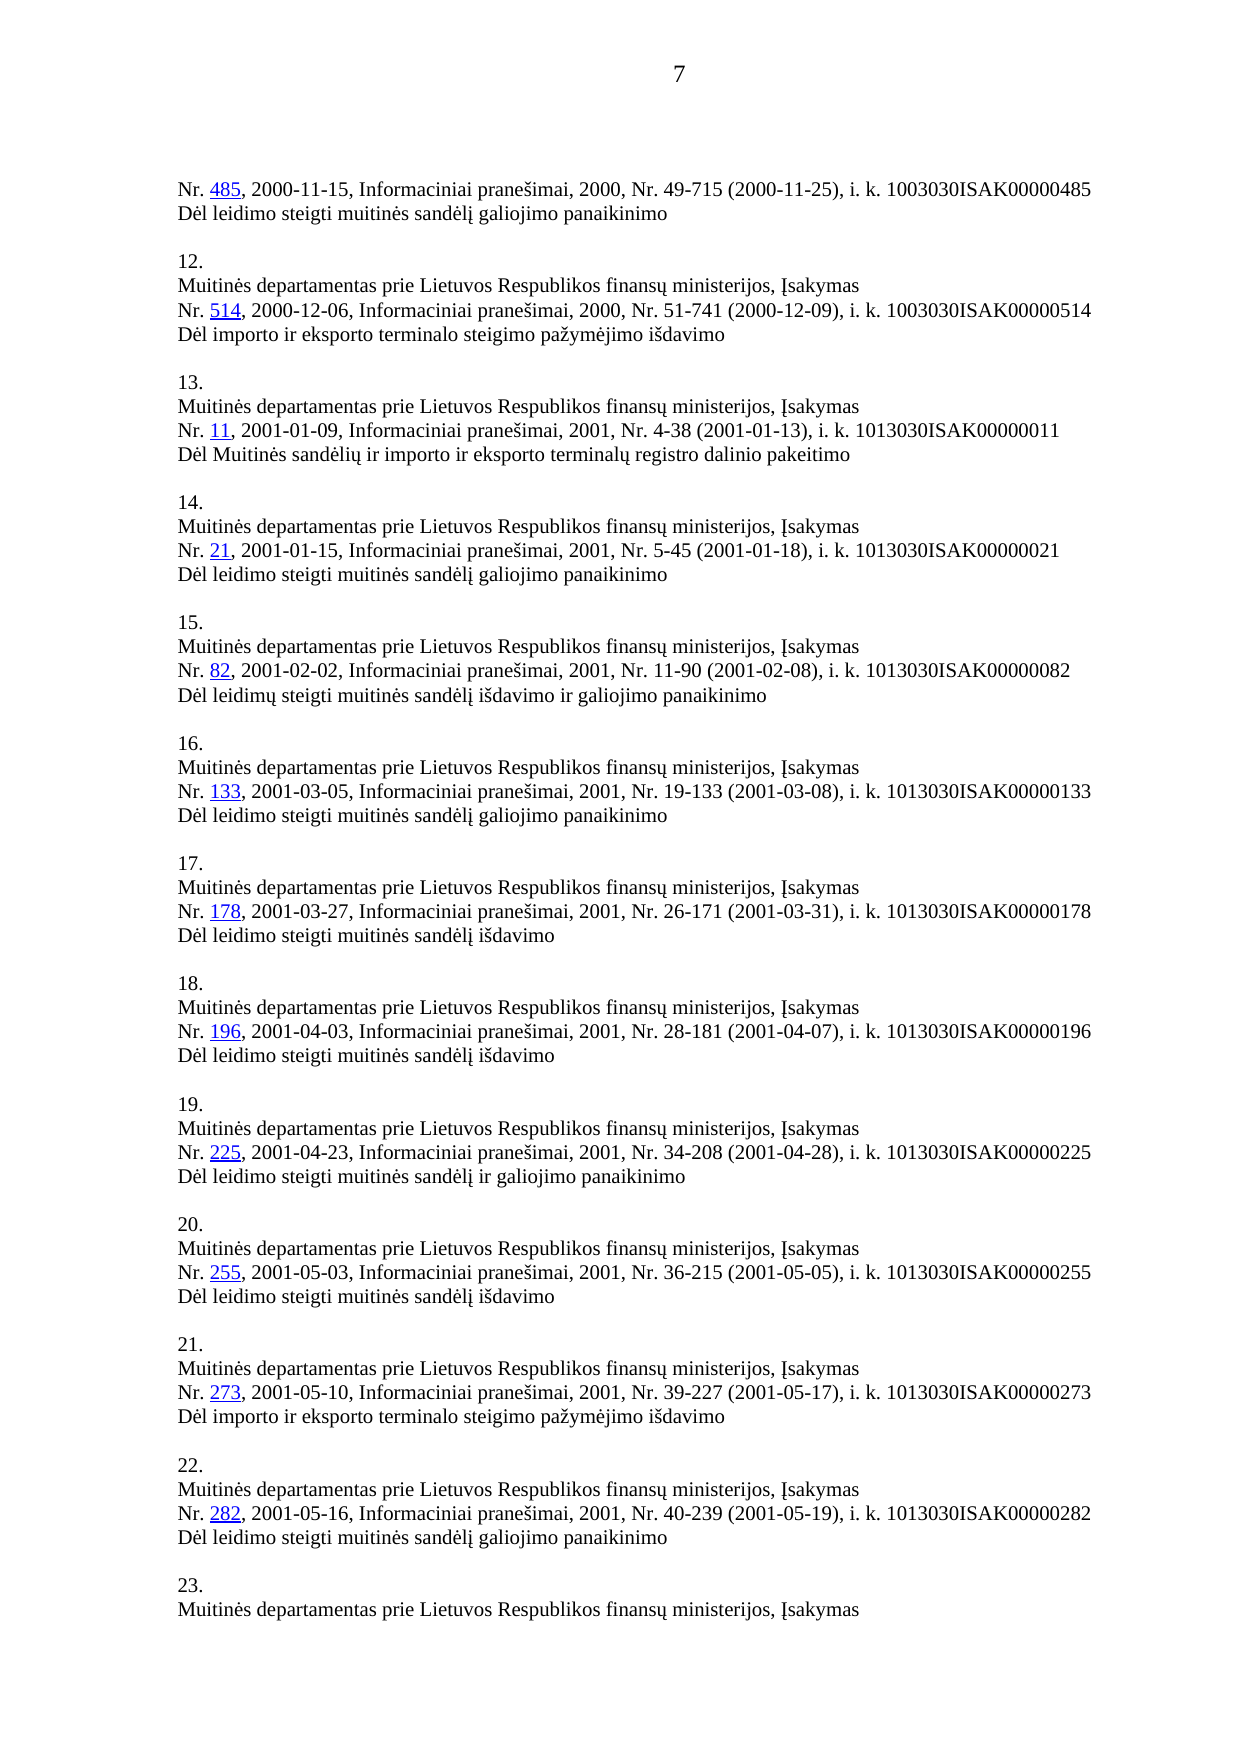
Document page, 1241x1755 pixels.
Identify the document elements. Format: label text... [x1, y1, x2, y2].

text Dėl leidimo steigti muitinės sandėlį išdavimo [177, 1284, 1181, 1308]
text Dėl leidimų steigti muitinės sandėlį išdavimo ir galiojimo panaikinimo [177, 682, 1181, 707]
text 17. [177, 851, 1181, 875]
text Dėl leidimo steigti muitinės sandėlį ir galiojimo panaikinimo [177, 1164, 1181, 1188]
text Nr. 282, 2001-05-16, Informaciniai pranešimai, 2001, Nr. 40-239 (2001-05-19), i. k. 1013030ISAK00000282 [177, 1501, 1181, 1525]
text 13. [177, 370, 1181, 394]
text Muitinės departamentas prie Lietuvos Respublikos finansų ministerijos, Įsakymas [177, 514, 1181, 538]
text Muitinės departamentas prie Lietuvos Respublikos finansų ministerijos, Įsakymas [177, 995, 1181, 1019]
text Muitinės departamentas prie Lietuvos Respublikos finansų ministerijos, Įsakymas [177, 1116, 1181, 1140]
text 14. [177, 490, 1181, 514]
text Dėl importo ir eksporto terminalo steigimo pažymėjimo išdavimo [177, 1404, 1181, 1428]
text Muitinės departamentas prie Lietuvos Respublikos finansų ministerijos, Įsakymas [177, 755, 1181, 779]
text Nr. 133, 2001-03-05, Informaciniai pranešimai, 2001, Nr. 19-133 (2001-03-08), i. k. 1013030ISAK00000133 [177, 779, 1181, 803]
text Nr. 21, 2001-01-15, Informaciniai pranešimai, 2001, Nr. 5-45 (2001-01-18), i. k. 1013030ISAK00000021 [177, 538, 1181, 562]
text 23. [177, 1573, 1181, 1597]
text Muitinės departamentas prie Lietuvos Respublikos finansų ministerijos, Įsakymas [177, 1236, 1181, 1260]
text 15. [177, 610, 1181, 634]
text Muitinės departamentas prie Lietuvos Respublikos finansų ministerijos, Įsakymas [177, 1356, 1181, 1380]
text Nr. 11, 2001-01-09, Informaciniai pranešimai, 2001, Nr. 4-38 (2001-01-13), i. k. 1013030ISAK00000011 [177, 418, 1181, 442]
text Nr. 485, 2000-11-15, Informaciniai pranešimai, 2000, Nr. 49-715 (2000-11-25), i. k. 1003030ISAK00000485 [177, 177, 1181, 201]
text 18. [177, 971, 1181, 995]
text 20. [177, 1212, 1181, 1236]
text Dėl leidimo steigti muitinės sandėlį išdavimo [177, 1043, 1181, 1067]
text 19. [177, 1092, 1181, 1116]
text Muitinės departamentas prie Lietuvos Respublikos finansų ministerijos, Įsakymas [177, 273, 1181, 297]
text 21. [177, 1332, 1181, 1356]
text Dėl leidimo steigti muitinės sandėlį galiojimo panaikinimo [177, 562, 1181, 586]
text Muitinės departamentas prie Lietuvos Respublikos finansų ministerijos, Įsakymas [177, 1477, 1181, 1501]
text Nr. 196, 2001-04-03, Informaciniai pranešimai, 2001, Nr. 28-181 (2001-04-07), i. k. 1013030ISAK00000196 [177, 1019, 1181, 1043]
text Dėl leidimo steigti muitinės sandėlį galiojimo panaikinimo [177, 803, 1181, 827]
text Dėl leidimo steigti muitinės sandėlį galiojimo panaikinimo [177, 201, 1181, 225]
text Nr. 273, 2001-05-10, Informaciniai pranešimai, 2001, Nr. 39-227 (2001-05-17), i. k. 1013030ISAK00000273 [177, 1380, 1181, 1404]
text Muitinės departamentas prie Lietuvos Respublikos finansų ministerijos, Įsakymas [177, 634, 1181, 658]
text Muitinės departamentas prie Lietuvos Respublikos finansų ministerijos, Įsakymas [177, 875, 1181, 899]
text 22. [177, 1452, 1181, 1477]
text 12. [177, 249, 1181, 273]
text Dėl Muitinės sandėlių ir importo ir eksporto terminalų registro dalinio pakeitimo [177, 442, 1181, 466]
text Nr. 178, 2001-03-27, Informaciniai pranešimai, 2001, Nr. 26-171 (2001-03-31), i. k. 1013030ISAK00000178 [177, 899, 1181, 923]
text Nr. 82, 2001-02-02, Informaciniai pranešimai, 2001, Nr. 11-90 (2001-02-08), i. k. 1013030ISAK00000082 [177, 658, 1181, 682]
text Muitinės departamentas prie Lietuvos Respublikos finansų ministerijos, Įsakymas [177, 1597, 1181, 1621]
text Nr. 225, 2001-04-23, Informaciniai pranešimai, 2001, Nr. 34-208 (2001-04-28), i. k. 1013030ISAK00000225 [177, 1140, 1181, 1164]
text Nr. 514, 2000-12-06, Informaciniai pranešimai, 2000, Nr. 51-741 (2000-12-09), i. k. 1003030ISAK00000514 [177, 297, 1181, 322]
text 16. [177, 731, 1181, 755]
text Nr. 255, 2001-05-03, Informaciniai pranešimai, 2001, Nr. 36-215 (2001-05-05), i. k. 1013030ISAK00000255 [177, 1260, 1181, 1284]
text Dėl leidimo steigti muitinės sandėlį galiojimo panaikinimo [177, 1525, 1181, 1549]
text Muitinės departamentas prie Lietuvos Respublikos finansų ministerijos, Įsakymas [177, 394, 1181, 418]
text Dėl leidimo steigti muitinės sandėlį išdavimo [177, 923, 1181, 947]
text Dėl importo ir eksporto terminalo steigimo pažymėjimo išdavimo [177, 322, 1181, 346]
